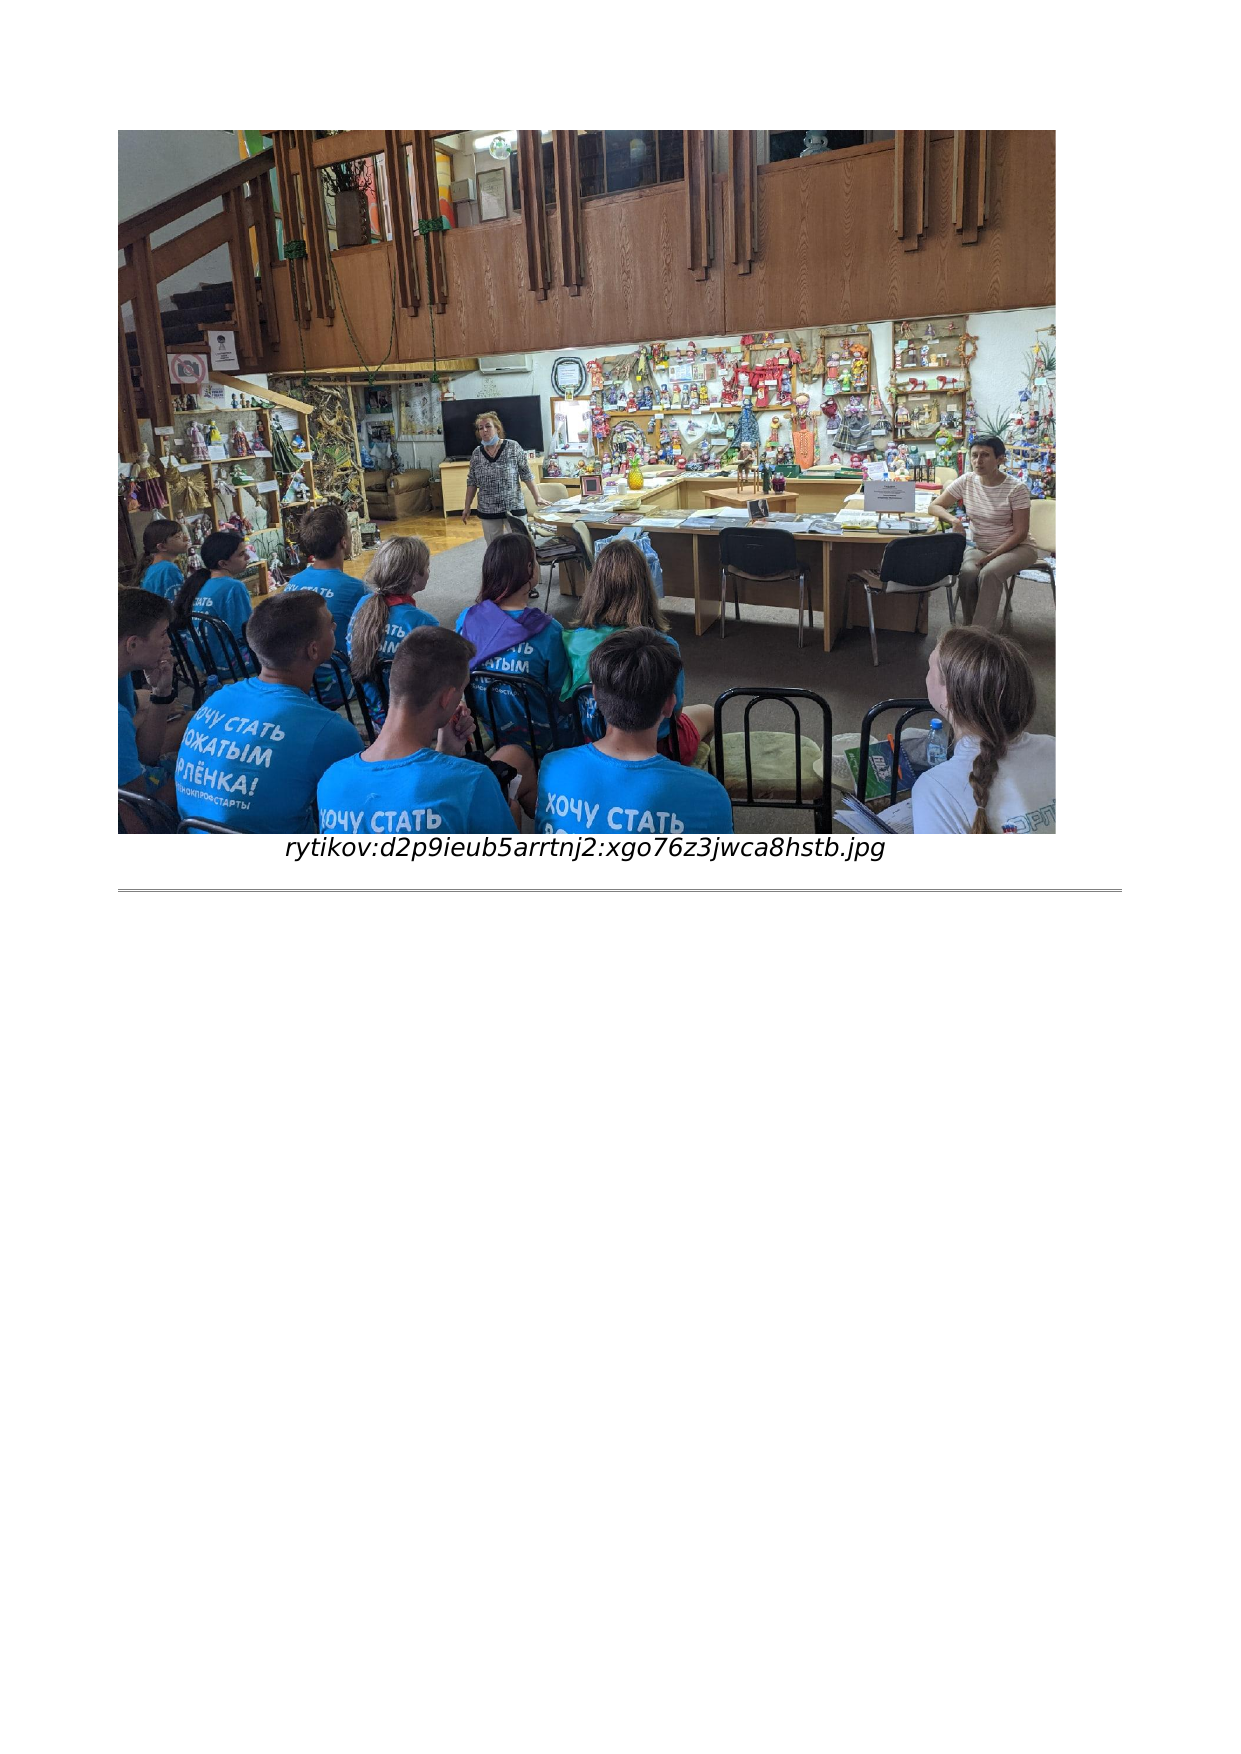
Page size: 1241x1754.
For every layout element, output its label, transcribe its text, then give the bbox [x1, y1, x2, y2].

picture [118, 130, 1056, 834]
text rytikov:d2p9ieub5arrtnj2:xgo76z3jwca8hstb.jpg [118, 834, 1056, 862]
